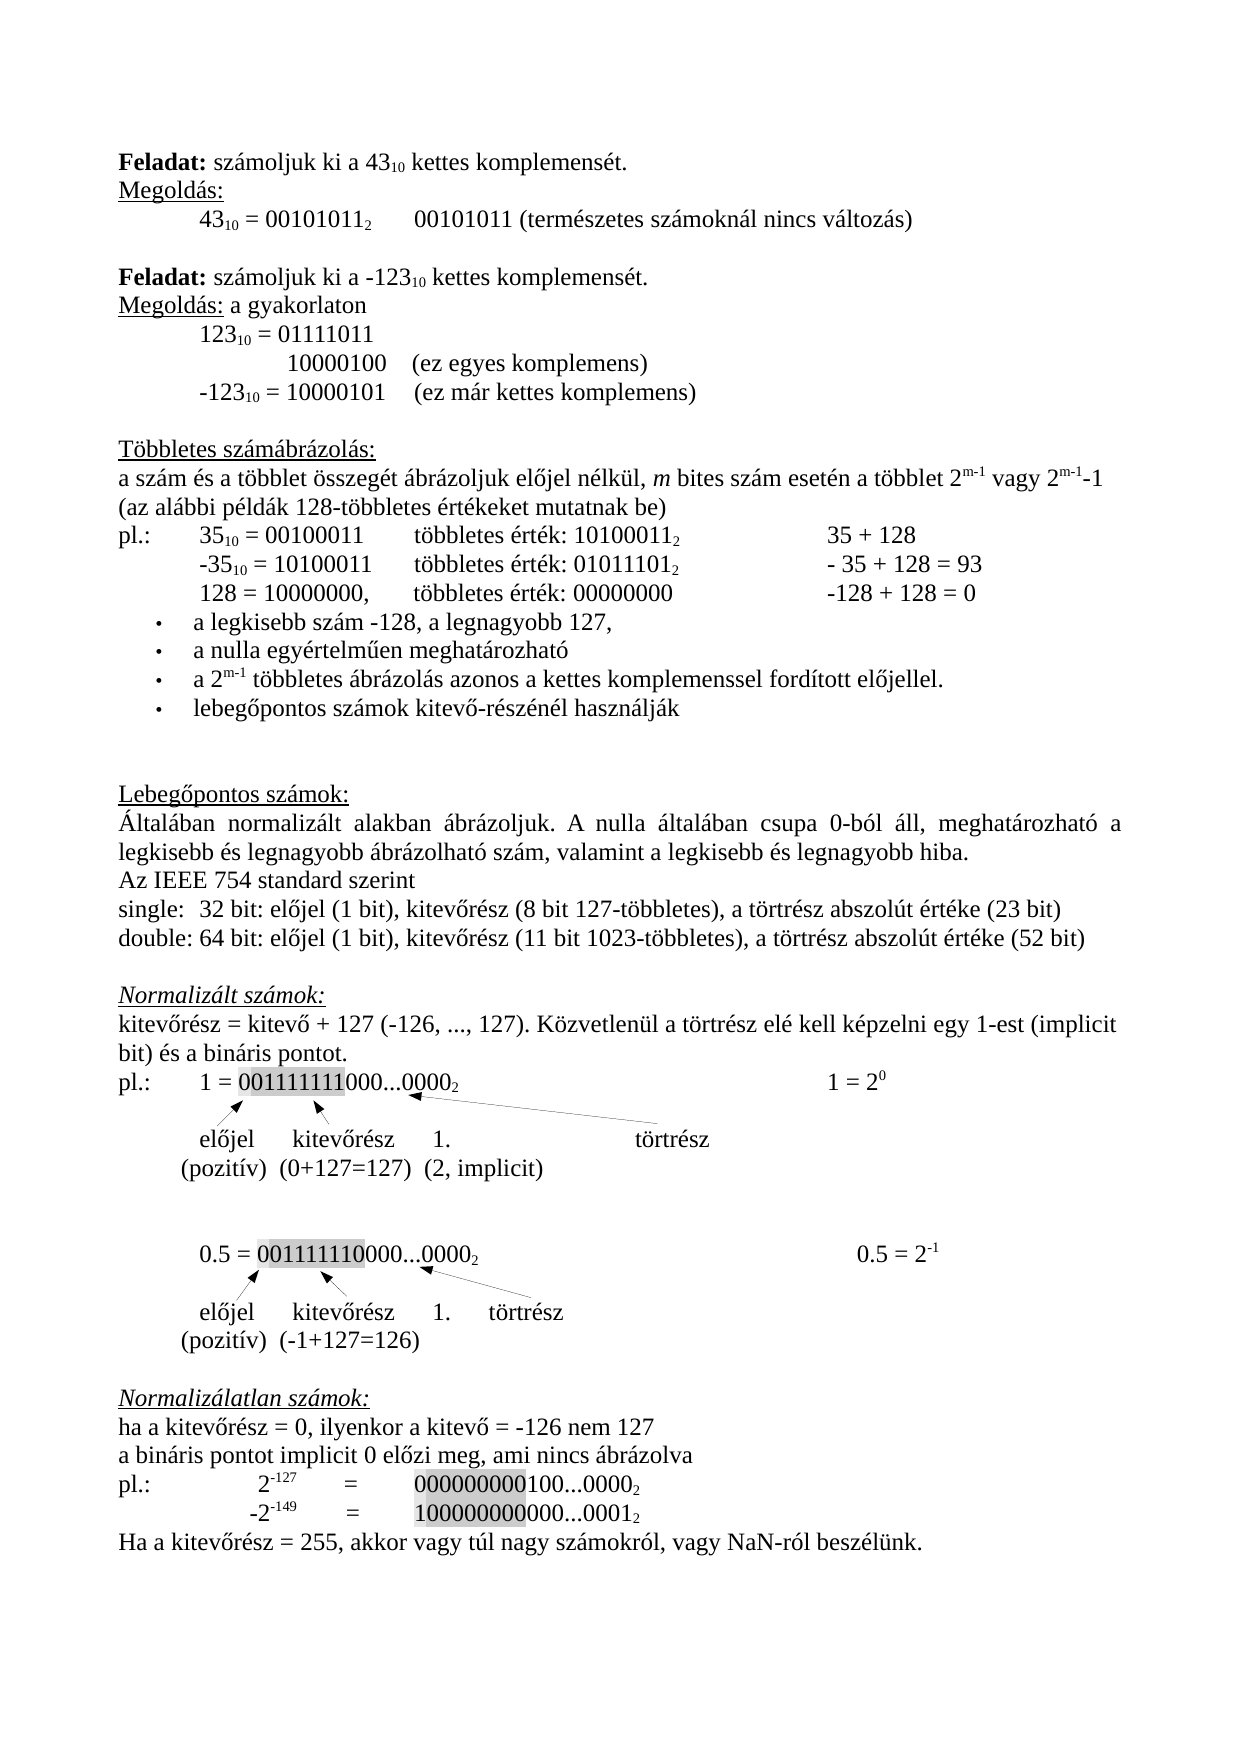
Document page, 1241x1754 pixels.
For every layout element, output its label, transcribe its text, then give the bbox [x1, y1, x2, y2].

text Normalizált számok: [118, 981, 1122, 1009]
text Megoldás: [118, 176, 1122, 204]
text ha a kitevőrész = 0, ilyenkor a kitevő = -126 nem 127 [118, 1412, 1122, 1441]
text kitevőrész = kitevő + 127 (-126, ..., 127). Közvetlenül a törtrész elé kell képzelni egy 1-est (implicit bit) és a bináris pontot. [118, 1009, 1122, 1067]
text 128 = 10000000, többletes érték: 00000000 -128 + 128 = 0 [118, 578, 1122, 607]
list a nulla egyértelműen meghatározható [156, 636, 1122, 664]
text Lebegőpontos számok: [118, 779, 1122, 808]
text single: 32 bit: előjel (1 bit), kitevőrész (8 bit 127-többletes), a törtrész abszolút értéke (23 bit) [118, 894, 1122, 923]
text pl.: 2-127 = 000000000100...00002 [118, 1469, 1122, 1498]
text (pozitív) (-1+127=126) [118, 1326, 1122, 1354]
text előjel kitevőrész 1. törtrész [118, 1297, 1122, 1326]
list a legkisebb szám -128, a legnagyobb 127, [156, 607, 1122, 636]
text Feladat: számoljuk ki a -12310 kettes komplemensét. [118, 262, 1122, 291]
text pl.: 3510 = 00100011 többletes érték: 101000112 35 + 128 [118, 521, 1122, 549]
list a 2m-1 többletes ábrázolás azonos a kettes komplemenssel fordított előjellel. [156, 664, 1122, 693]
text Megoldás: a gyakorlaton [118, 291, 1122, 319]
text 10000100 (ez egyes komplemens) [118, 348, 1122, 377]
text (az alábbi példák 128-többletes értékeket mutatnak be) [118, 492, 1122, 521]
text Feladat: számoljuk ki a 4310 kettes komplemensét. [118, 147, 1122, 176]
text Többletes számábrázolás: [118, 434, 1122, 463]
text előjel kitevőrész 1. törtrész [118, 1124, 1122, 1153]
text Ha a kitevőrész = 255, akkor vagy túl nagy számokról, vagy NaN-ról beszélünk. [118, 1527, 1122, 1556]
text 12310 = 01111011 [118, 319, 1122, 348]
text pl.: 1 = 001111111000...00002 1 = 20 [118, 1067, 1122, 1096]
text 0.5 = 001111110000...00002 0.5 = 2-1 [118, 1239, 1122, 1268]
text a szám és a többlet összegét ábrázoljuk előjel nélkül, m bites szám esetén a többlet 2m-1 vagy 2m-1-1 [118, 463, 1122, 492]
text -3510 = 10100011 többletes érték: 010111012 - 35 + 128 = 93 [118, 549, 1122, 578]
text double: 64 bit: előjel (1 bit), kitevőrész (11 bit 1023-többletes), a törtrész abszolút értéke (52 bit) [118, 923, 1122, 952]
text -2-149 = 100000000000...00012 [118, 1498, 1122, 1527]
text 4310 = 001010112 00101011 (természetes számoknál nincs változás) [118, 204, 1122, 233]
text a bináris pontot implicit 0 előzi meg, ami nincs ábrázolva [118, 1441, 1122, 1469]
text Általában normalizált alakban ábrázoljuk. A nulla általában csupa 0-ból áll, meghatározható a legkisebb és legnagyobb ábrázolható szám, valamint a legkisebb és legnagyobb hiba. [118, 808, 1122, 866]
text Az IEEE 754 standard szerint [118, 866, 1122, 894]
text (pozitív) (0+127=127) (2, implicit) [118, 1153, 1122, 1182]
text Normalizálatlan számok: [118, 1383, 1122, 1412]
list lebegőpontos számok kitevő-részénél használják [156, 693, 1122, 722]
text -12310 = 10000101 (ez már kettes komplemens) [118, 377, 1122, 406]
